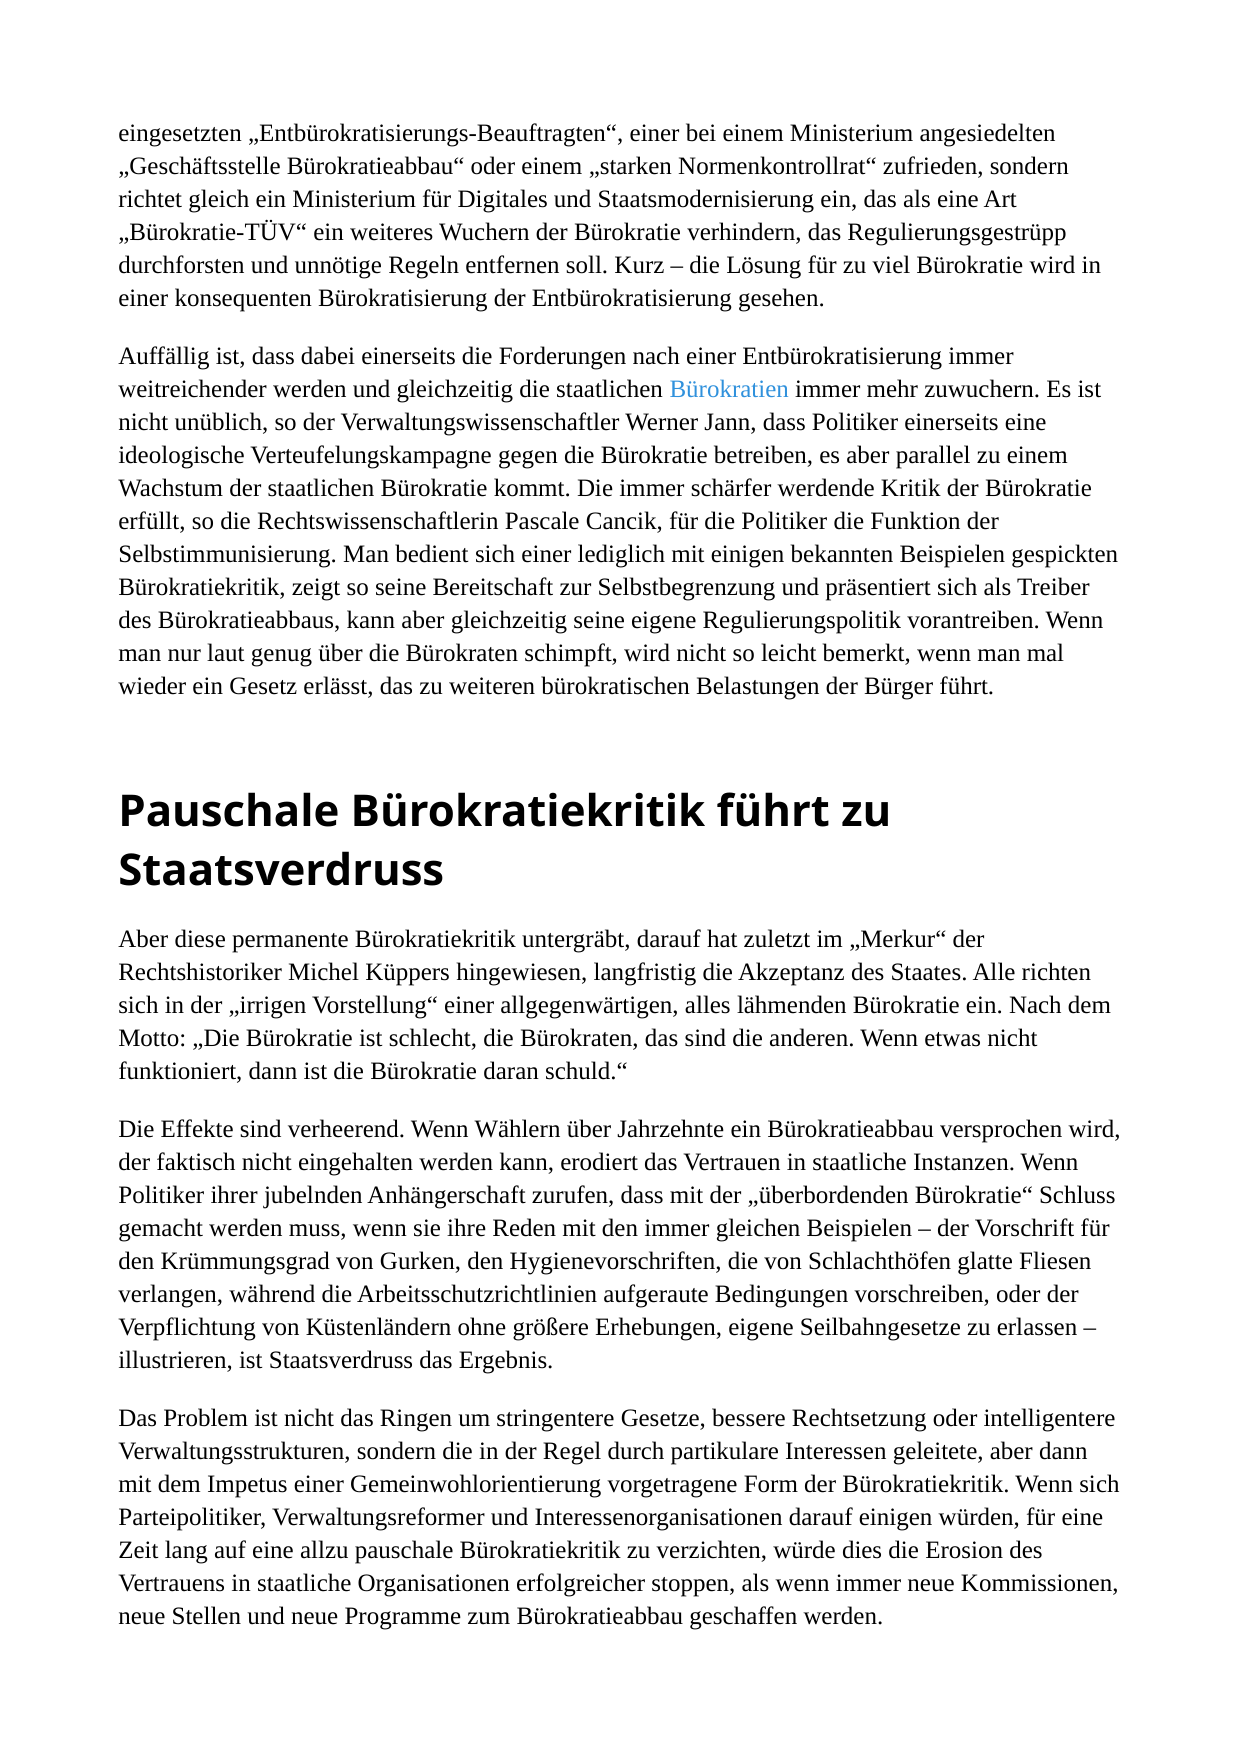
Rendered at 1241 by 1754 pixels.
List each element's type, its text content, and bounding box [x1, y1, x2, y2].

text Die Effekte sind verheerend. Wenn Wählern über Jahrzehnte ein Bürokratieabbau versprochen wird, der faktisch nicht eingehalten werden kann, erodiert das Vertrauen in staatliche Instanzen. Wenn Politiker ihrer jubelnden Anhängerschaft zurufen, dass mit der „überbordenden Bürokratie“ Schluss gemacht werden muss, wenn sie ihre Reden mit den immer gleichen Beispielen – der Vorschrift für den Krümmungsgrad von Gurken, den Hygienevorschriften, die von Schlachthöfen glatte Fliesen verlangen, während die Arbeitsschutzrichtlinien aufgeraute Bedingungen vorschreiben, oder der Verpflichtung von Küstenländern ohne größere Erhebungen, eigene Seilbahngesetze zu erlassen – illustrieren, ist Staatsverdruss das Ergebnis. [118, 1114, 1122, 1374]
subtitle Pauschale Bürokratiekritik führt zu Staatsverdruss [118, 779, 1122, 899]
text eingesetzten „Entbürokratisierungs-Beauftragten“, einer bei einem Ministerium angesiedelten „Geschäftsstelle Bürokratieabbau“ oder einem „starken Normenkontrollrat“ zufrieden, sondern richtet gleich ein Ministerium für Digitales und Staatsmodernisierung ein, das als eine Art „Bürokratie-TÜV“ ein weiteres Wuchern der Bürokratie verhindern, das Regulierungsgestrüpp durchforsten und unnötige Regeln entfernen soll. Kurz – die Lösung für zu viel Bürokratie wird in einer konsequenten Bürokratisierung der Entbürokratisierung gesehen. [118, 118, 1122, 312]
text Aber diese permanente Bürokratiekritik untergräbt, darauf hat zuletzt im „Merkur“ der Rechtshistoriker Michel Küppers hingewiesen, langfristig die Akzeptanz des Staates. Alle richten sich in der „irrigen Vorstellung“ einer allgegenwärtigen, alles lähmenden Bürokratie ein. Nach dem Motto: „Die Bürokratie ist schlecht, die Bürokraten, das sind die anderen. Wenn etwas nicht funktioniert, dann ist die Bürokratie daran schuld.“ [118, 924, 1122, 1084]
text Auffällig ist, dass dabei einerseits die Forderungen nach einer Entbürokratisierung immer weitreichender werden und gleichzeitig die staatlichen Bürokratien immer mehr zuwuchern. Es ist nicht unüblich, so der Verwaltungswissenschaftler Werner Jann, dass Politiker einerseits eine ideologische Verteufelungskampagne gegen die Bürokratie betreiben, es aber parallel zu einem Wachstum der staatlichen Bürokratie kommt. Die immer schärfer werdende Kritik der Bürokratie erfüllt, so die Rechtswissenschaftlerin Pascale Cancik, für die Politiker die Funktion der Selbstimmunisierung. Man bedient sich einer lediglich mit einigen bekannten Beispielen gespickten Bürokratiekritik, zeigt so seine Bereitschaft zur Selbstbegrenzung und präsentiert sich als Treiber des Bürokratieabbaus, kann aber gleichzeitig seine eigene Regulierungspolitik vorantreiben. Wenn man nur laut genug über die Bürokraten schimpft, wird nicht so leicht bemerkt, wenn man mal wieder ein Gesetz erlässt, das zu weiteren bürokratischen Belastungen der Bürger führt. [118, 341, 1122, 700]
text Das Problem ist nicht das Ringen um stringentere Gesetze, bessere Rechtsetzung oder intelligentere Verwaltungsstrukturen, sondern die in der Regel durch partikulare Interessen geleitete, aber dann mit dem Impetus einer Gemeinwohlorientierung vorgetragene Form der Bürokratiekritik. Wenn sich Parteipolitiker, Verwaltungsreformer und Interessenorganisationen darauf einigen würden, für eine Zeit lang auf eine allzu pauschale Bürokratiekritik zu verzichten, würde dies die Erosion des Vertrauens in staatliche Organisationen erfolgreicher stoppen, als wenn immer neue Kommissionen, neue Stellen und neue Programme zum Bürokratieabbau geschaffen werden. [118, 1403, 1122, 1630]
